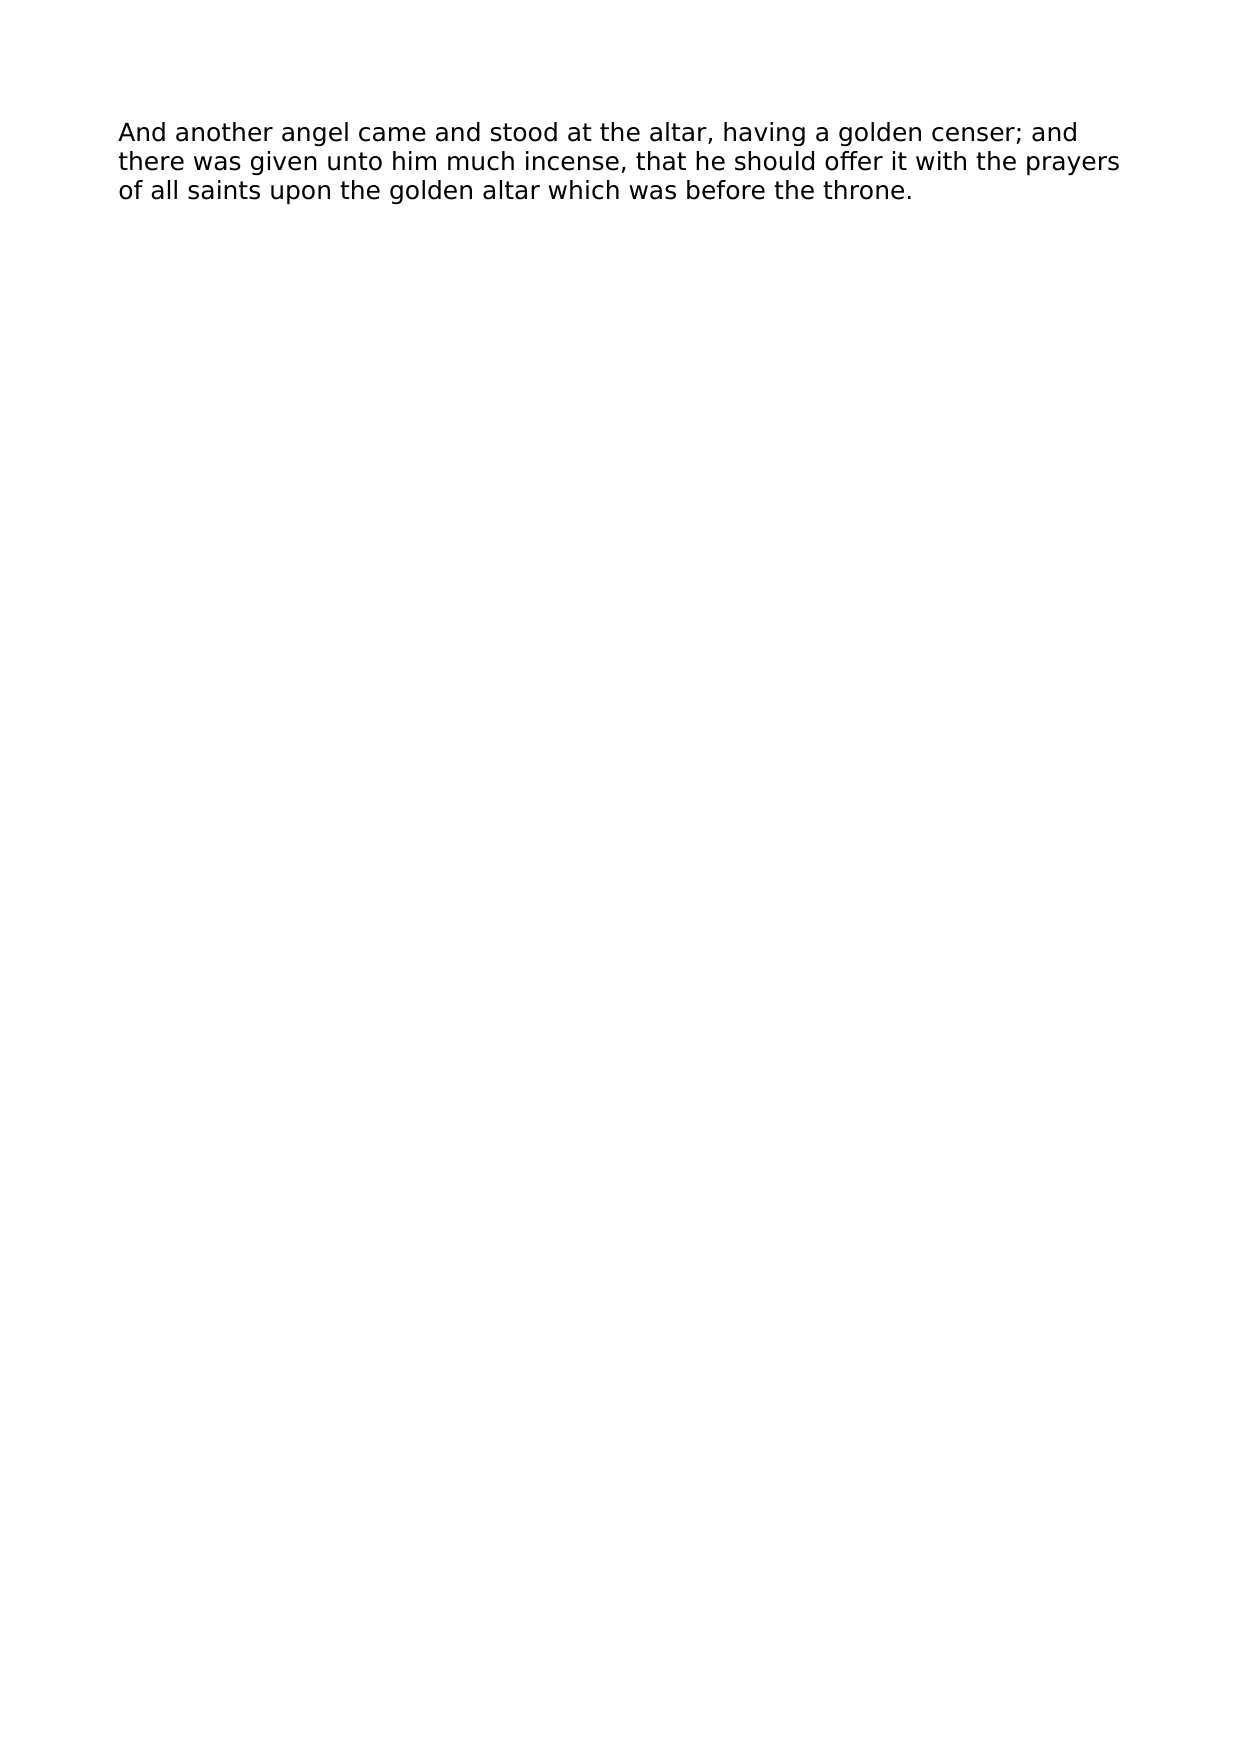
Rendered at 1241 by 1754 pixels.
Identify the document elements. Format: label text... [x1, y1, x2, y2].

text And another angel came and stood at the altar, having a golden censer; and there was given unto him much incense, that he should offer it with the prayers of all saints upon the golden altar which was before the throne. [118, 118, 1122, 206]
